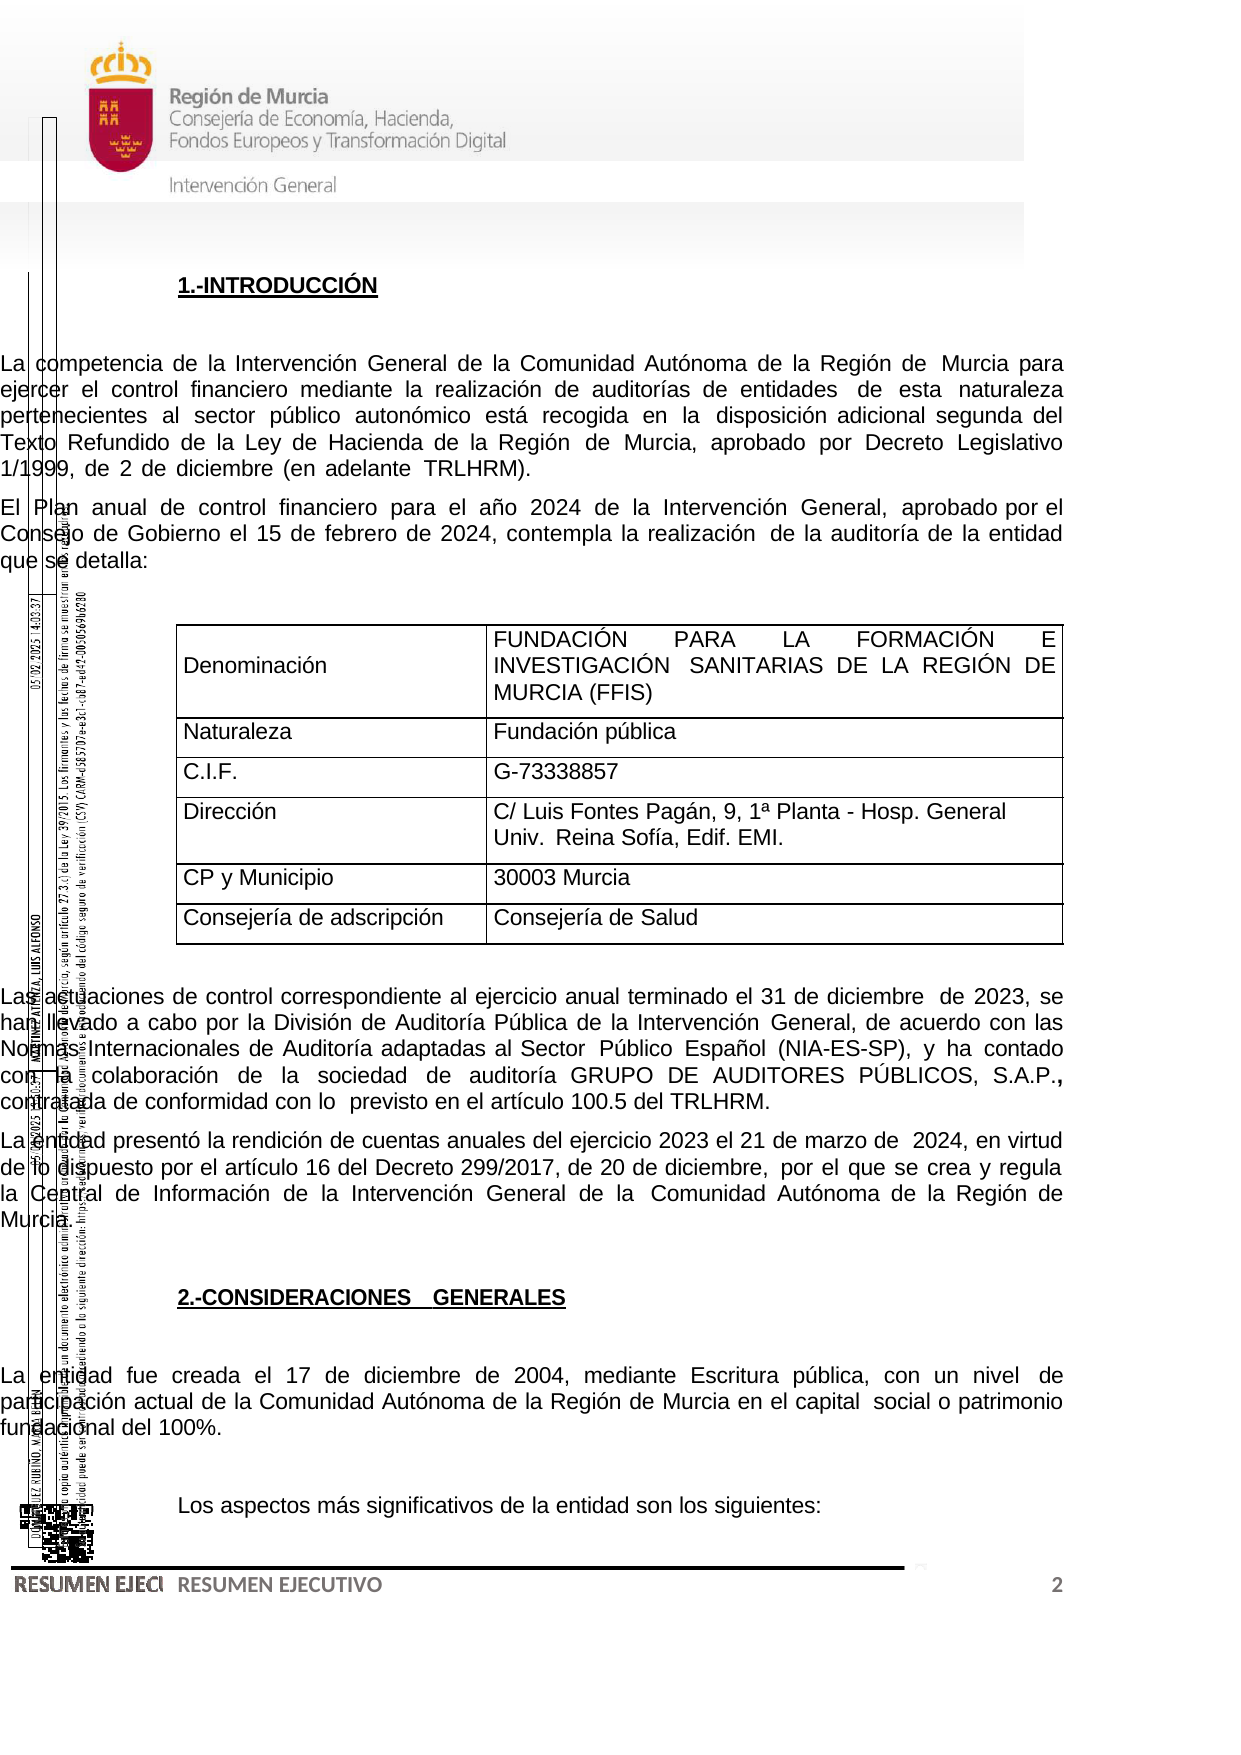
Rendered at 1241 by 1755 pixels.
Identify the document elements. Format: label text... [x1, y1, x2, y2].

table_cell Consejería de adscripción [177, 905, 486, 943]
text La entidad presentó la rendición de cuentas anuales del ejercicio 2023 el 21 de marzo de 2024, en virtud de lo dispuesto por el artículo 16 del Decreto 299/2017, de 20 de diciembre, por el que se crea y regula la Central de Información de la Intervención General de la Comunidad Autónoma de la Región de Murcia. [57, 1127, 1064, 1232]
table_cell Consejería de Salud [487, 905, 1062, 943]
table_cell Dirección [177, 798, 486, 863]
subtitle 1.-INTRODUCCIÓN [177, 272, 1101, 299]
subtitle 2.-CONSIDERACIONES GENERALES [177, 1284, 1101, 1310]
table_cell Fundación pública [487, 719, 1062, 757]
table_cell G-73338857 [487, 758, 1062, 797]
text Las actuaciones de control correspondiente al ejercicio anual terminado el 31 de diciembre de 2023, se han llevado a cabo por la División de Auditoría Pública de la Intervención General, de acuerdo con las Normas Internacionales de Auditoría adaptadas al Sector Público Español (NIA-ES-SP), y ha contado con la colaboración de la sociedad de auditoría GRUPO DE AUDITORES PÚBLICOS, S.A.P., contratada de conformidad con lo previsto en el artículo 100.5 del TRLHRM. [57, 983, 1064, 1114]
table_header FUNDACIÓN PARA LA FORMACIÓN E INVESTIGACIÓN SANITARIAS DE LA REGIÓN DE MURCIA (FFIS) [487, 626, 1062, 717]
table_cell CP y Municipio [177, 865, 486, 903]
table_cell C.I.F. [177, 758, 486, 797]
text RESUMEN EJECUTIVO 2 [177, 1570, 1077, 1598]
text El Plan anual de control financiero para el año 2024 de la Intervención General, aprobado por el Consejo de Gobierno el 15 de febrero de 2024, contempla la realización de la auditoría de la entidad que se detalla: [57, 494, 1063, 573]
table_cell 30003 Murcia [487, 865, 1062, 903]
text [163, 1570, 1077, 1611]
table_cell Naturaleza [177, 719, 486, 757]
text La competencia de la Intervención General de la Comunidad Autónoma de la Región de Murcia para ejercer el control financiero mediante la realización de auditorías de entidades de esta naturaleza pertenecientes al sector público autonómico está recogida en la disposición adicional segunda del Texto Refundido de la Ley de Hacienda de la Región de Murcia, aprobado por Decreto Legislativo 1/1999, de 2 de diciembre (en adelante TRLHRM). [57, 350, 1064, 482]
text La entidad fue creada el 17 de diciembre de 2004, mediante Escritura pública, con un nivel de participación actual de la Comunidad Autónoma de la Región de Murcia en el capital social o patrimonio fundacional del 100%. [57, 1362, 1064, 1441]
text Los aspectos más significativos de la entidad son los siguientes: [177, 1492, 1101, 1518]
table_cell C/ Luis Fontes Pagán, 9, 1ª Planta - Hosp. General Univ. Reina Sofía, Edif. EMI. [487, 798, 1062, 863]
table_header Denominación [177, 626, 486, 717]
